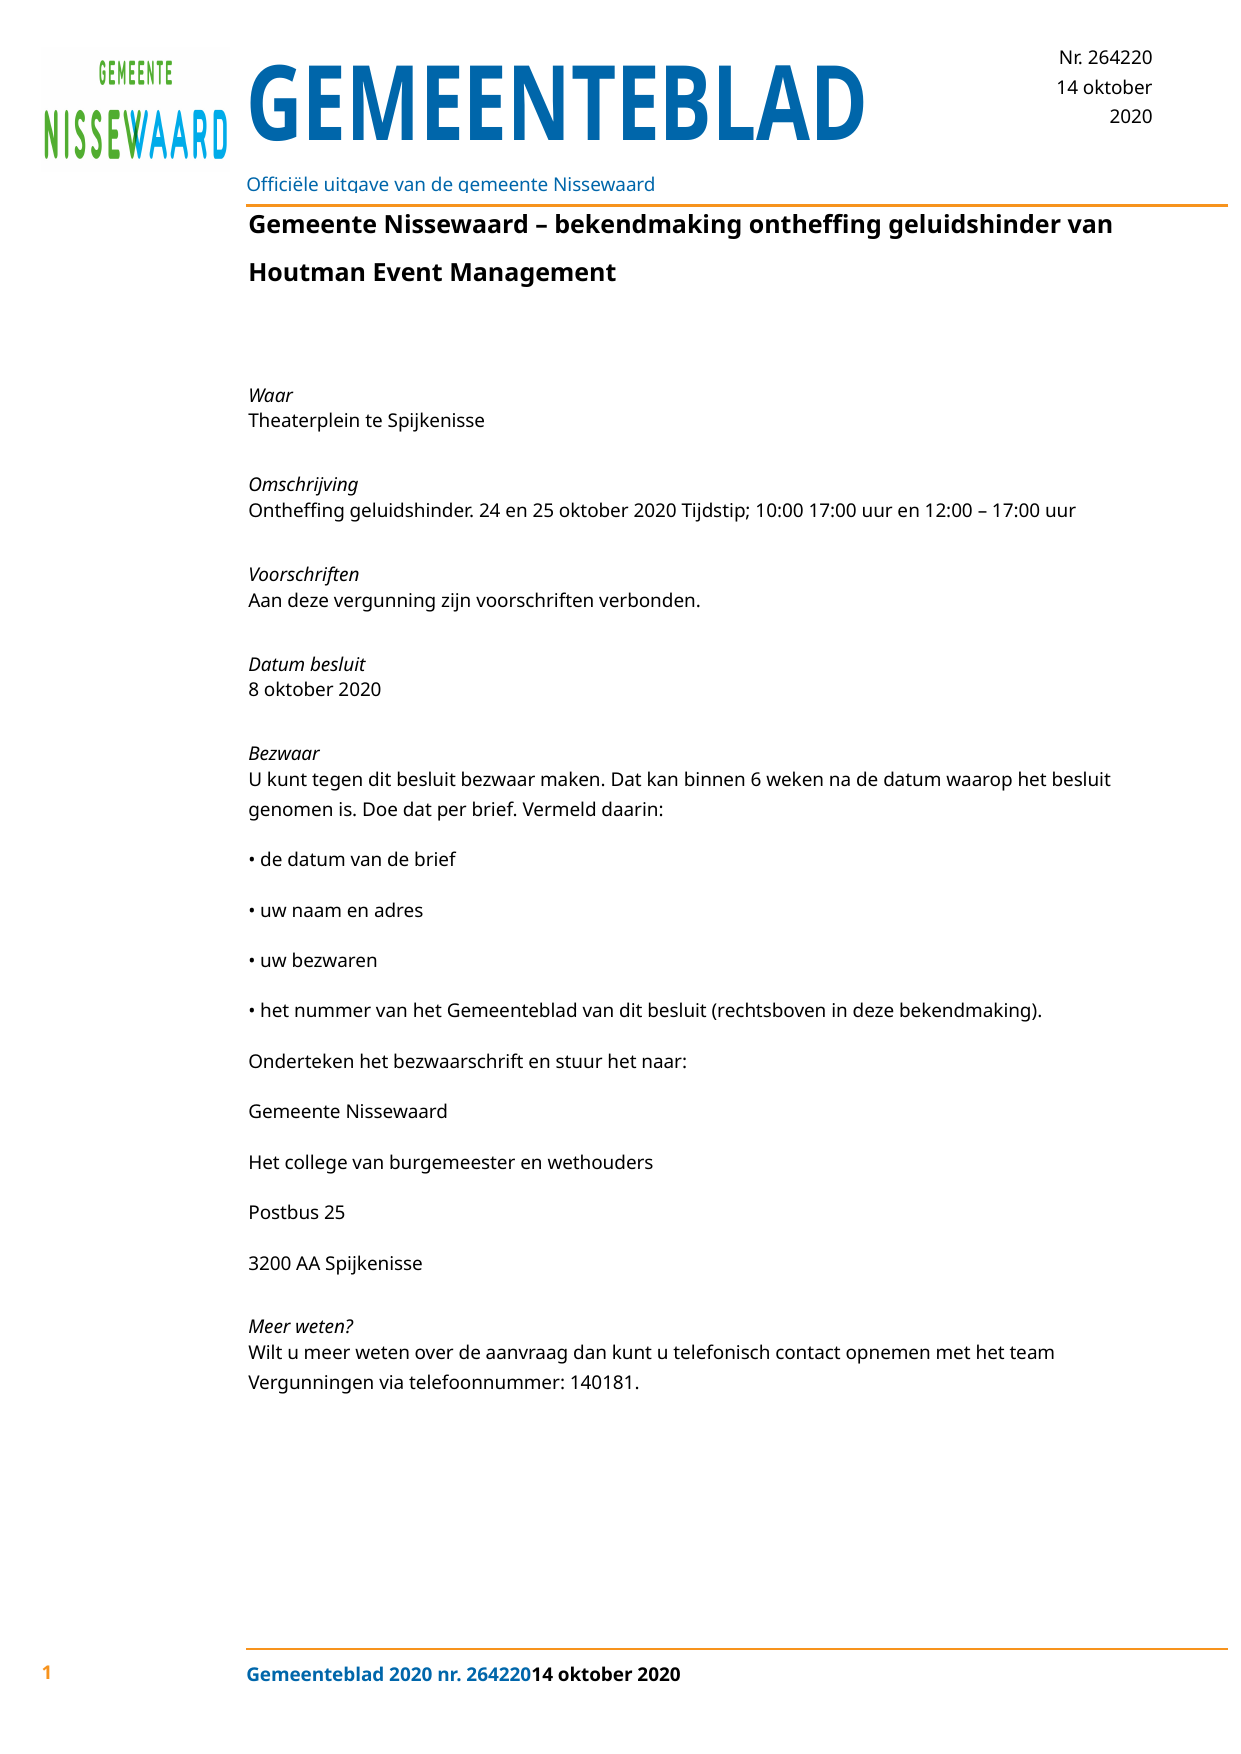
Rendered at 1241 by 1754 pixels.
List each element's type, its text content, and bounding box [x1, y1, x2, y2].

text Het college van burgemeester en wethouders [248, 1149, 1152, 1174]
text Bezwaar [248, 741, 1152, 766]
text Aan deze vergunning zijn voorschriften verbonden. [248, 587, 1152, 613]
text Gemeente Nissewaard [248, 1098, 1152, 1124]
text Onderteken het bezwaarschrift en stuur het naar: [248, 1048, 1152, 1074]
text Theaterplein te Spijkenisse [248, 408, 1152, 433]
text 8 oktober 2020 [248, 677, 1152, 702]
text • uw bezwaren [248, 947, 1152, 973]
text Meer weten? [248, 1314, 1152, 1339]
text U kunt tegen dit besluit bezwaar maken. Dat kan binnen 6 weken na de datum waarop het besluit genomen is. Doe dat per brief. Vermeld daarin: [248, 766, 1152, 822]
text Ontheffing geluidshinder. 24 en 25 oktober 2020 Tijdstip; 10:00 17:00 uur en 12:00 – 17:00 uur [248, 497, 1152, 523]
text Datum besluit [248, 651, 1152, 677]
text • uw naam en adres [248, 897, 1152, 922]
text • het nummer van het Gemeenteblad van dit besluit (rechtsboven in deze bekendmaking). [248, 998, 1152, 1023]
text Postbus 25 [248, 1199, 1152, 1225]
text Gemeente Nissewaard – bekendmaking ontheffing geluidshinder van Houtman Event Management [248, 207, 1152, 288]
text Omschrijving [248, 472, 1152, 497]
text Wilt u meer weten over de aanvraag dan kunt u telefonisch contact opnemen met het team Vergunningen via telefoonnummer: 140181. [248, 1339, 1152, 1395]
text • de datum van de brief [248, 846, 1152, 872]
text Waar [248, 382, 1152, 408]
text 3200 AA Spijkenisse [248, 1250, 1152, 1275]
picture [41, 47, 231, 172]
text Voorschriften [248, 561, 1152, 587]
